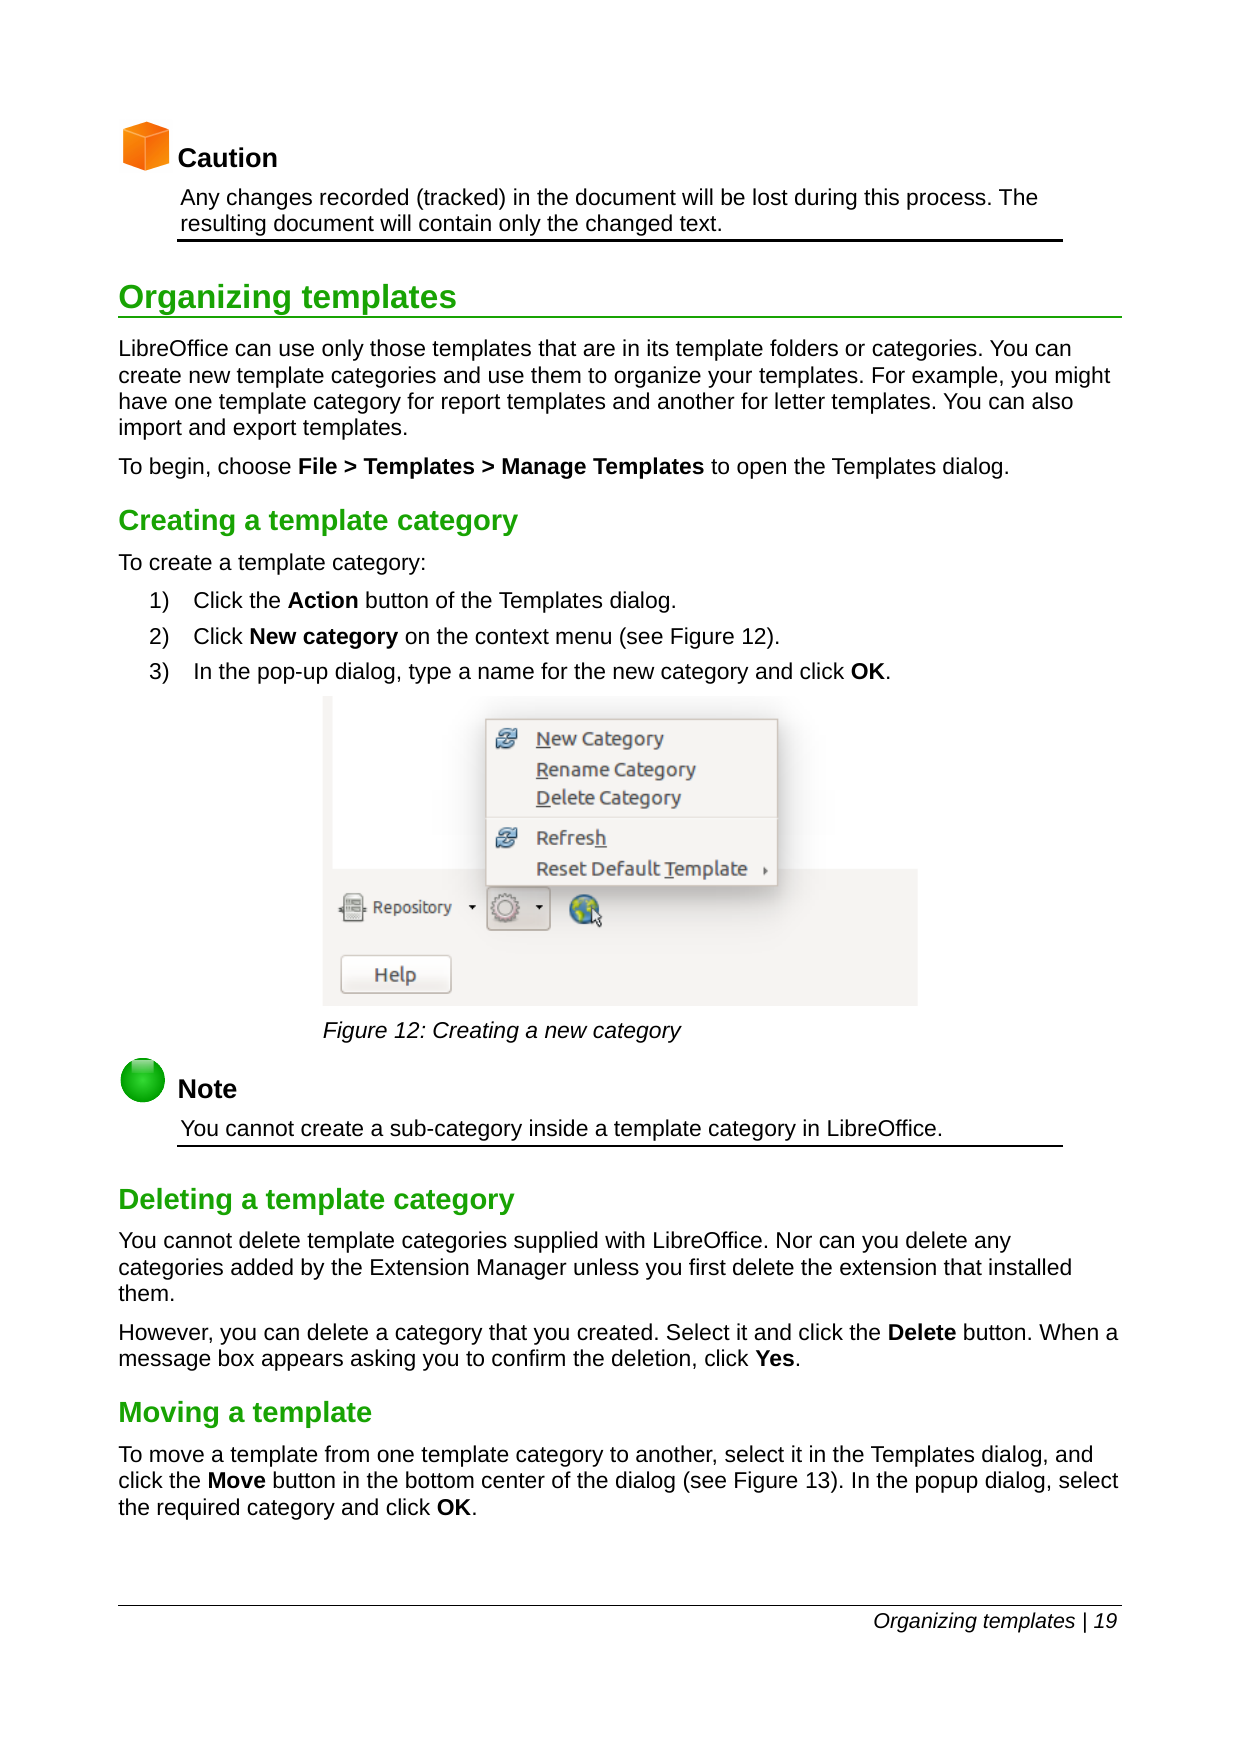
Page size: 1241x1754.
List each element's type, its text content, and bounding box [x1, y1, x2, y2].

text You cannot delete template categories supplied with LibreOffice. Nor can you delete any categories added by the Extension Manager unless you first delete the extension that installed them. [118, 1227, 1122, 1307]
text LibreOffice can use only those templates that are in its template folders or categories. You can create new template categories and use them to organize your templates. For example, you might have one template category for report templates and another for letter templates. You can also import and export templates. [118, 335, 1122, 441]
text However, you can delete a category that you created. Select it and click the Delete button. When a message box appears asking you to confirm the deletion, click Yes. [118, 1319, 1122, 1372]
list Click the Action button of the Templates dialog. [169, 587, 1122, 614]
text You cannot create a sub-category inside a template category in LibreOffice. [177, 1112, 1063, 1145]
picture [322, 696, 918, 1006]
text Figure 12: Creating a new category [323, 1017, 918, 1043]
list Click New category on the context menu (see Figure 12). [169, 623, 1122, 649]
subtitle Creating a template category [118, 503, 1122, 537]
subtitle Moving a template [118, 1395, 1122, 1429]
subtitle Caution [118, 118, 1122, 173]
picture [119, 119, 173, 173]
subtitle Organizing templates [118, 277, 1122, 316]
text To create a template category: [118, 548, 1122, 575]
subtitle Note [118, 1055, 1122, 1105]
text Any changes recorded (tracked) in the document will be lost during this process. The resulting document will contain only the changed text. [177, 181, 1063, 239]
text To begin, choose File > Templates > Manage Templates to open the Templates dialog. [118, 453, 1122, 479]
list In the pop-up dialog, type a name for the new category and click OK. [169, 658, 1122, 684]
text To move a template from one template category to another, select it in the Templates dialog, and click the Move button in the bottom center of the dialog (see Figure 13). In the popup dialog, select the required category and click OK. [118, 1441, 1122, 1520]
subtitle Deleting a template category [118, 1182, 1122, 1216]
